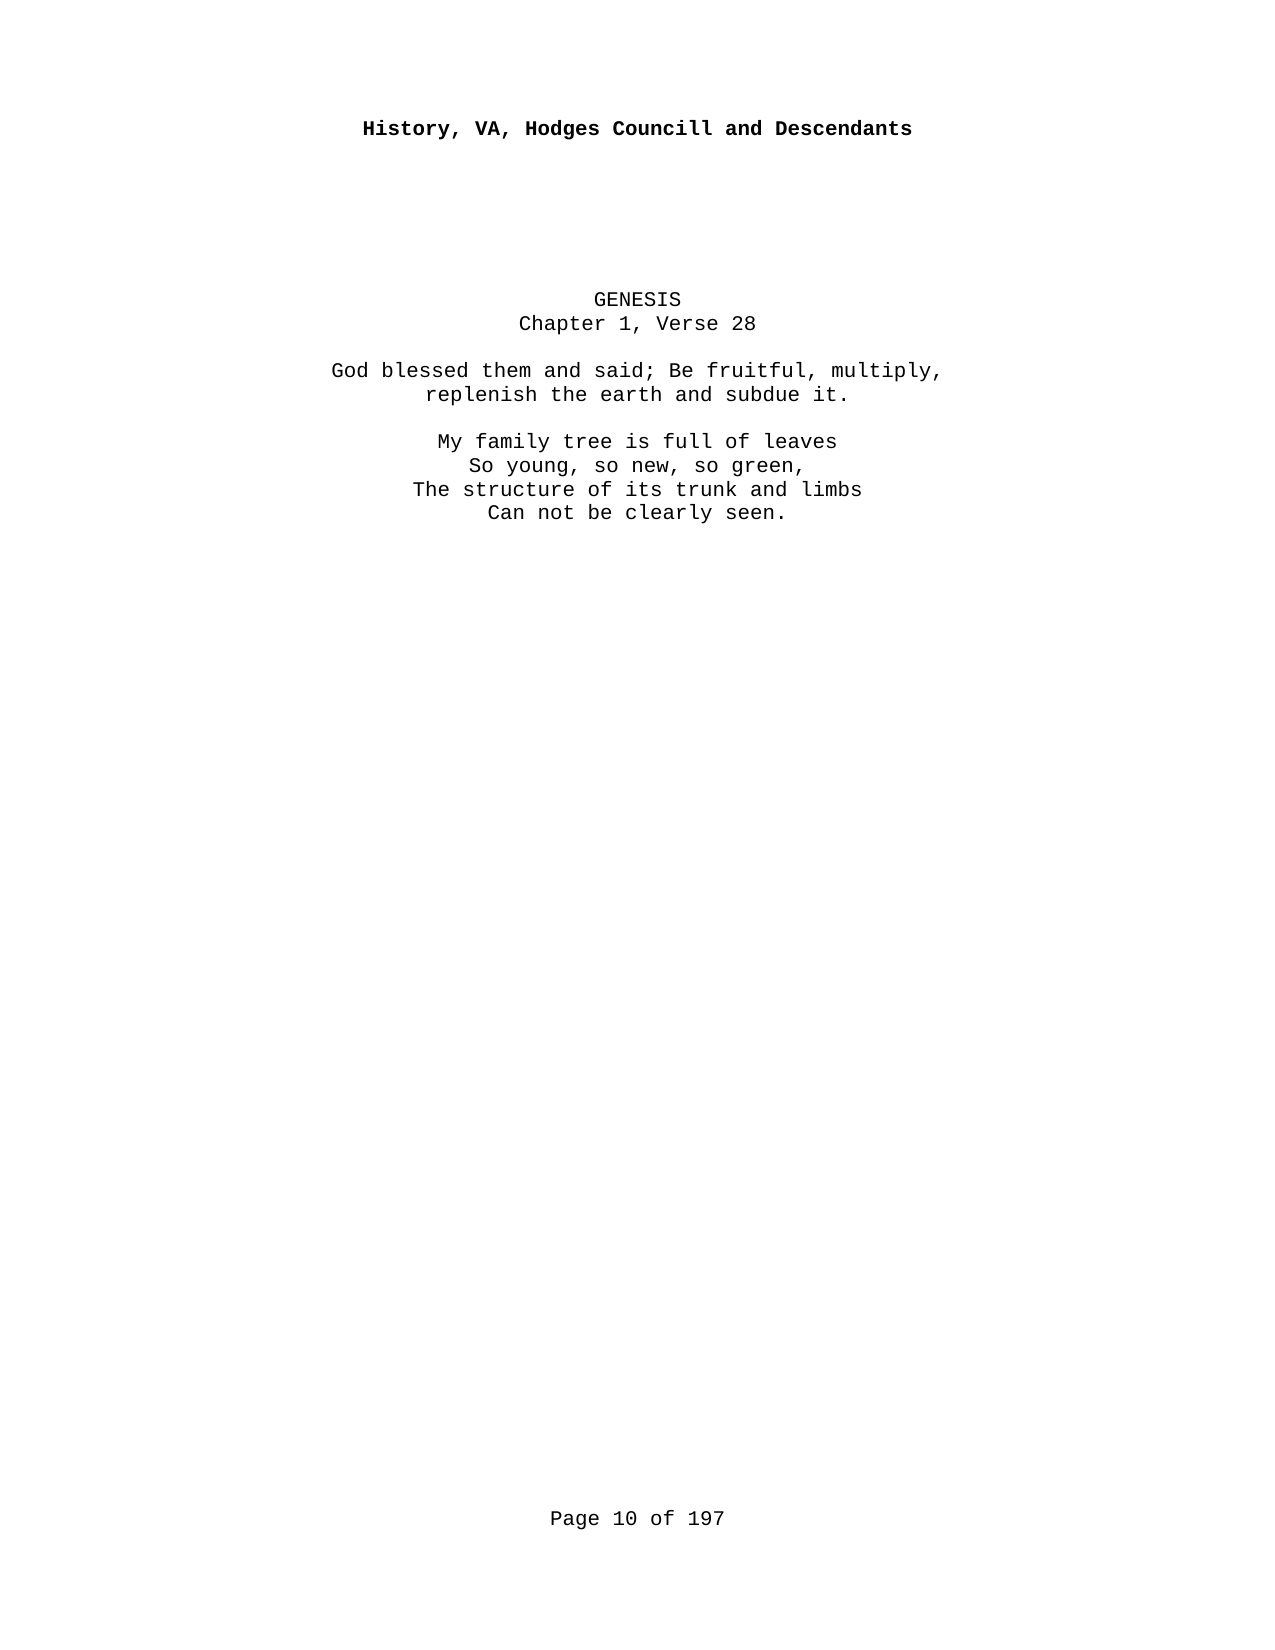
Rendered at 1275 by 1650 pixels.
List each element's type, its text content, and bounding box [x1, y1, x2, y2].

text Can not be clearly seen. [118, 502, 1157, 526]
text My family tree is full of leaves [118, 431, 1157, 455]
text Chapter 1, Verse 28 [118, 313, 1157, 337]
text God blessed them and said; Be fruitful, multiply, [118, 360, 1157, 384]
text replenish the earth and subdue it. [118, 384, 1157, 408]
text GENESIS [118, 289, 1157, 313]
text So young, so new, so green, [118, 455, 1157, 479]
text The structure of its trunk and limbs [118, 479, 1157, 502]
